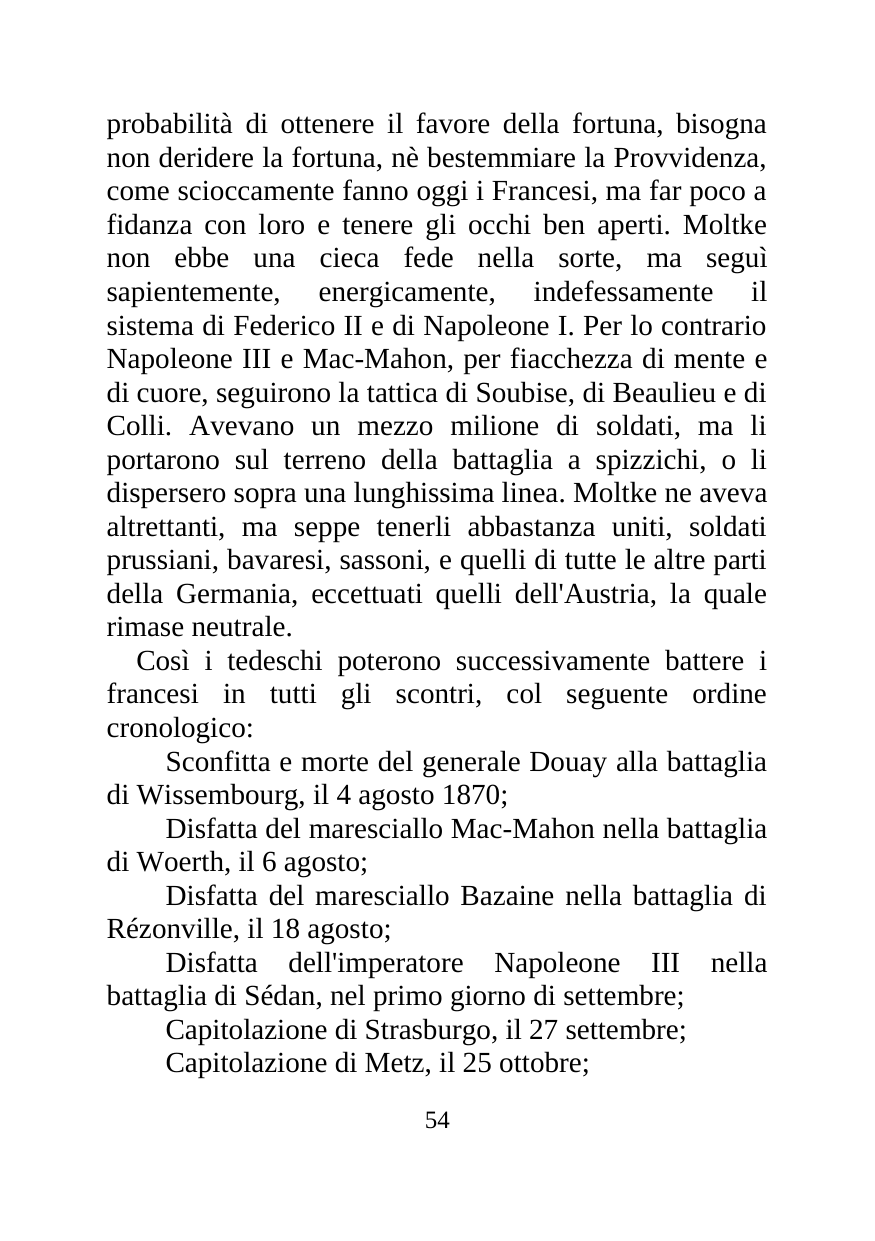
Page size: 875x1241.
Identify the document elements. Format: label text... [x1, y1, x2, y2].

text Disfatta del maresciallo Mac-Mahon nella battaglia di Woerth, il 6 agosto; [106, 811, 768, 878]
text Capitolazione di Strasburgo, il 27 settembre; [106, 1012, 768, 1046]
text Disfatta dell'imperatore Napoleone III nella battaglia di Sédan, nel primo giorno di settembre; [106, 945, 768, 1012]
text probabilità di ottenere il favore della fortuna, bisogna non deridere la fortuna, nè bestemmiare la Provvidenza, come scioccamente fanno oggi i Francesi, ma far poco a fidanza con loro e tenere gli occhi ben aperti. Moltke non ebbe una cieca fede nella sorte, ma seguì sapientemente, energicamente, indefessamente il sistema di Federico II e di Napoleone I. Per lo contrario Napoleone III e Mac-Mahon, per fiacchezza di mente e di cuore, seguirono la tattica di Soubise, di Beaulieu e di Colli. Avevano un mezzo milione di soldati, ma li portarono sul terreno della battaglia a spizzichi, o li dispersero sopra una lunghissima linea. Moltke ne aveva altrettanti, ma seppe tenerli abbastanza uniti, soldati prussiani, bavaresi, sassoni, e quelli di tutte le altre parti della Germania, eccettuati quelli dell'Austria, la quale rimase neutrale. [106, 106, 768, 643]
text Capitolazione di Metz, il 25 ottobre; [106, 1046, 768, 1079]
text Così i tedeschi poterono successivamente battere i francesi in tutti gli scontri, col seguente ordine cronologico: [106, 643, 768, 744]
text Sconfitta e morte del generale Douay alla battaglia di Wissembourg, il 4 agosto 1870; [106, 744, 768, 811]
text Disfatta del maresciallo Bazaine nella battaglia di Rézonville, il 18 agosto; [106, 878, 768, 945]
